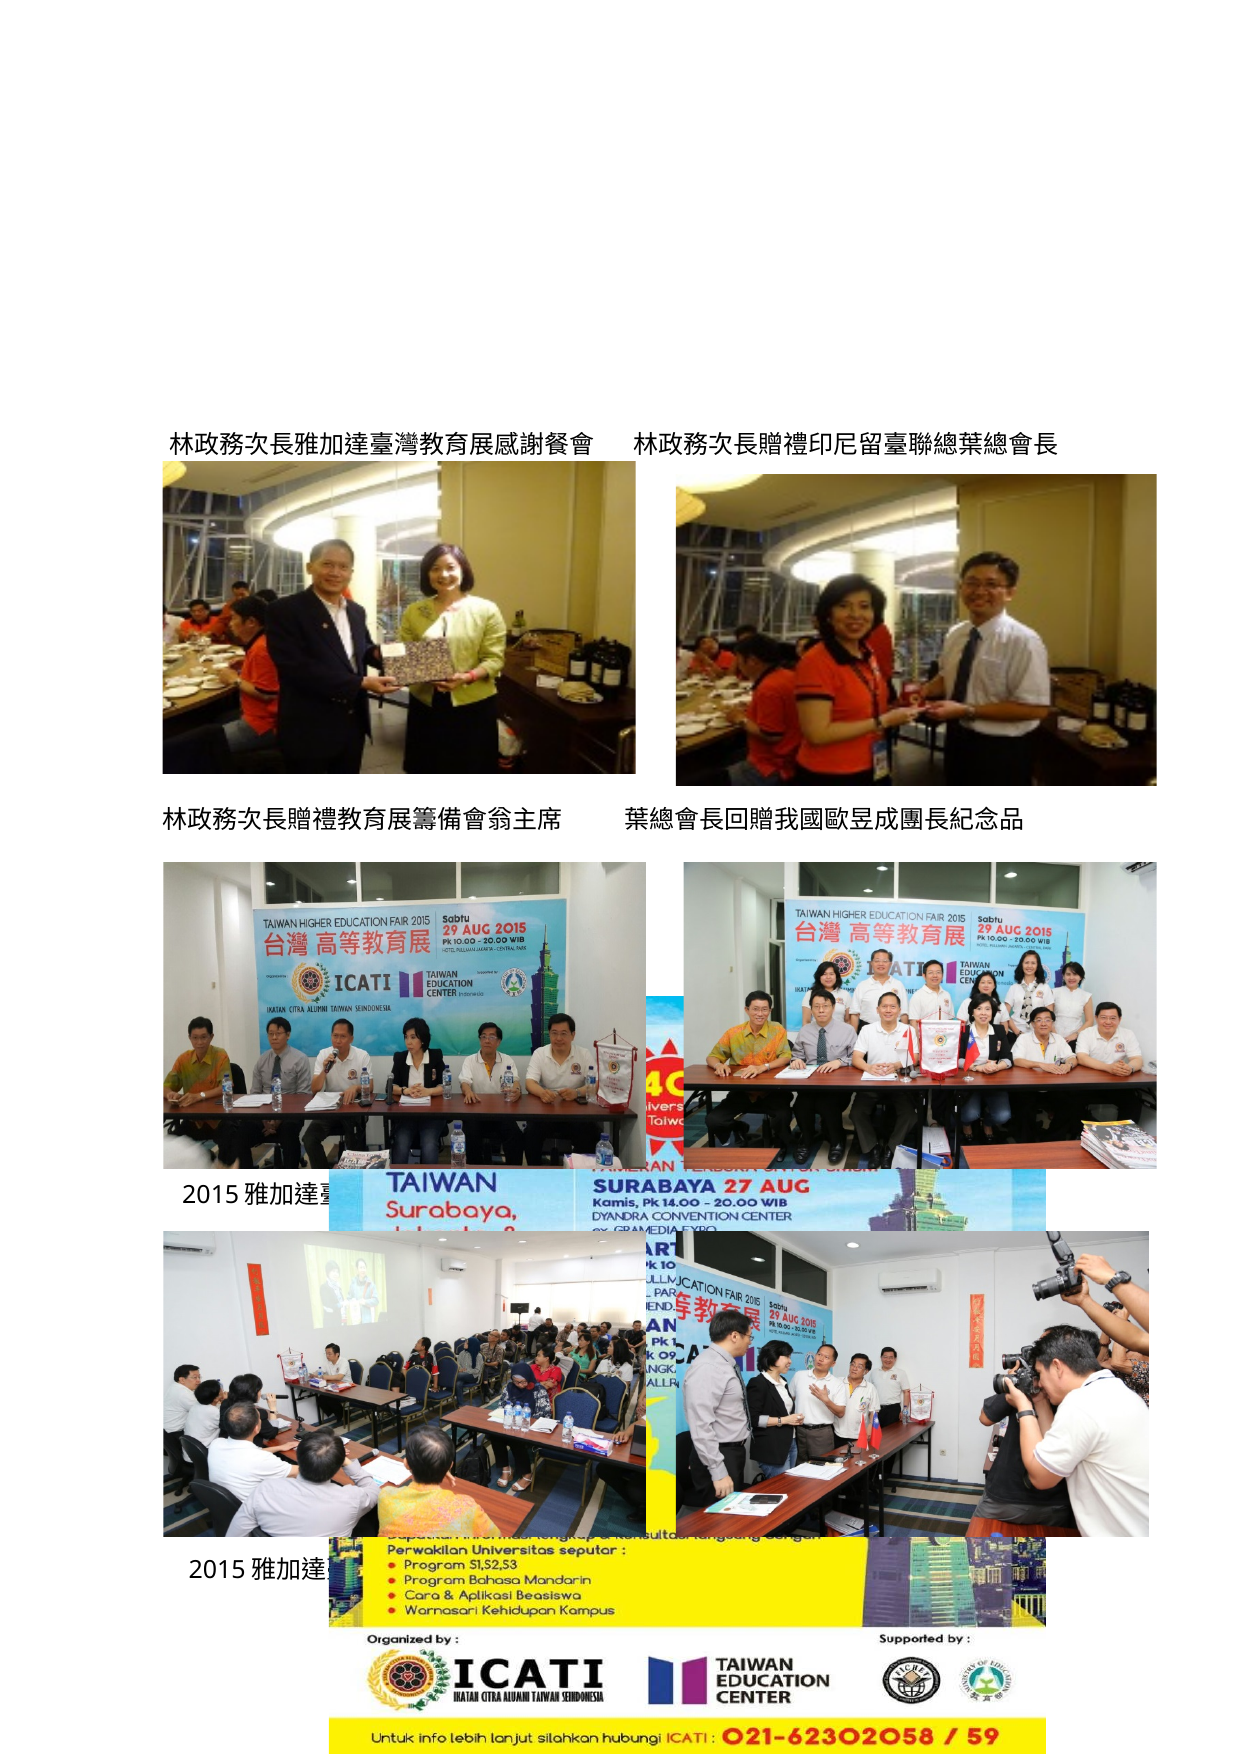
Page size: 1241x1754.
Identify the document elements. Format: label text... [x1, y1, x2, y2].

picture [163, 862, 1157, 1754]
picture [162, 461, 636, 774]
text 2015雅加達臺灣教育展記者會 2015雅加達臺灣教育展記者會 [1046, 1174, 1122, 1211]
text 2015雅加達臺灣教育展記者會 2015雅加達臺灣教育展記者會 [1046, 1549, 1122, 1586]
text 2015雅加達臺灣教育展記者會 2015雅加達臺灣教育展記者會 [162, 1174, 328, 1211]
text 林政務次長雅加達臺灣教育展感謝餐會 林政務次長贈禮印尼留臺聯總葉總會長 [162, 424, 1122, 461]
picture [675, 474, 1157, 786]
text 2015雅加達臺灣教育展記者會 2015雅加達臺灣教育展記者會 [162, 1549, 328, 1586]
text 林政務次長贈禮教育展籌備會翁主席 葉總會長回贈我國歐昱成團長紀念品 [162, 799, 1122, 836]
